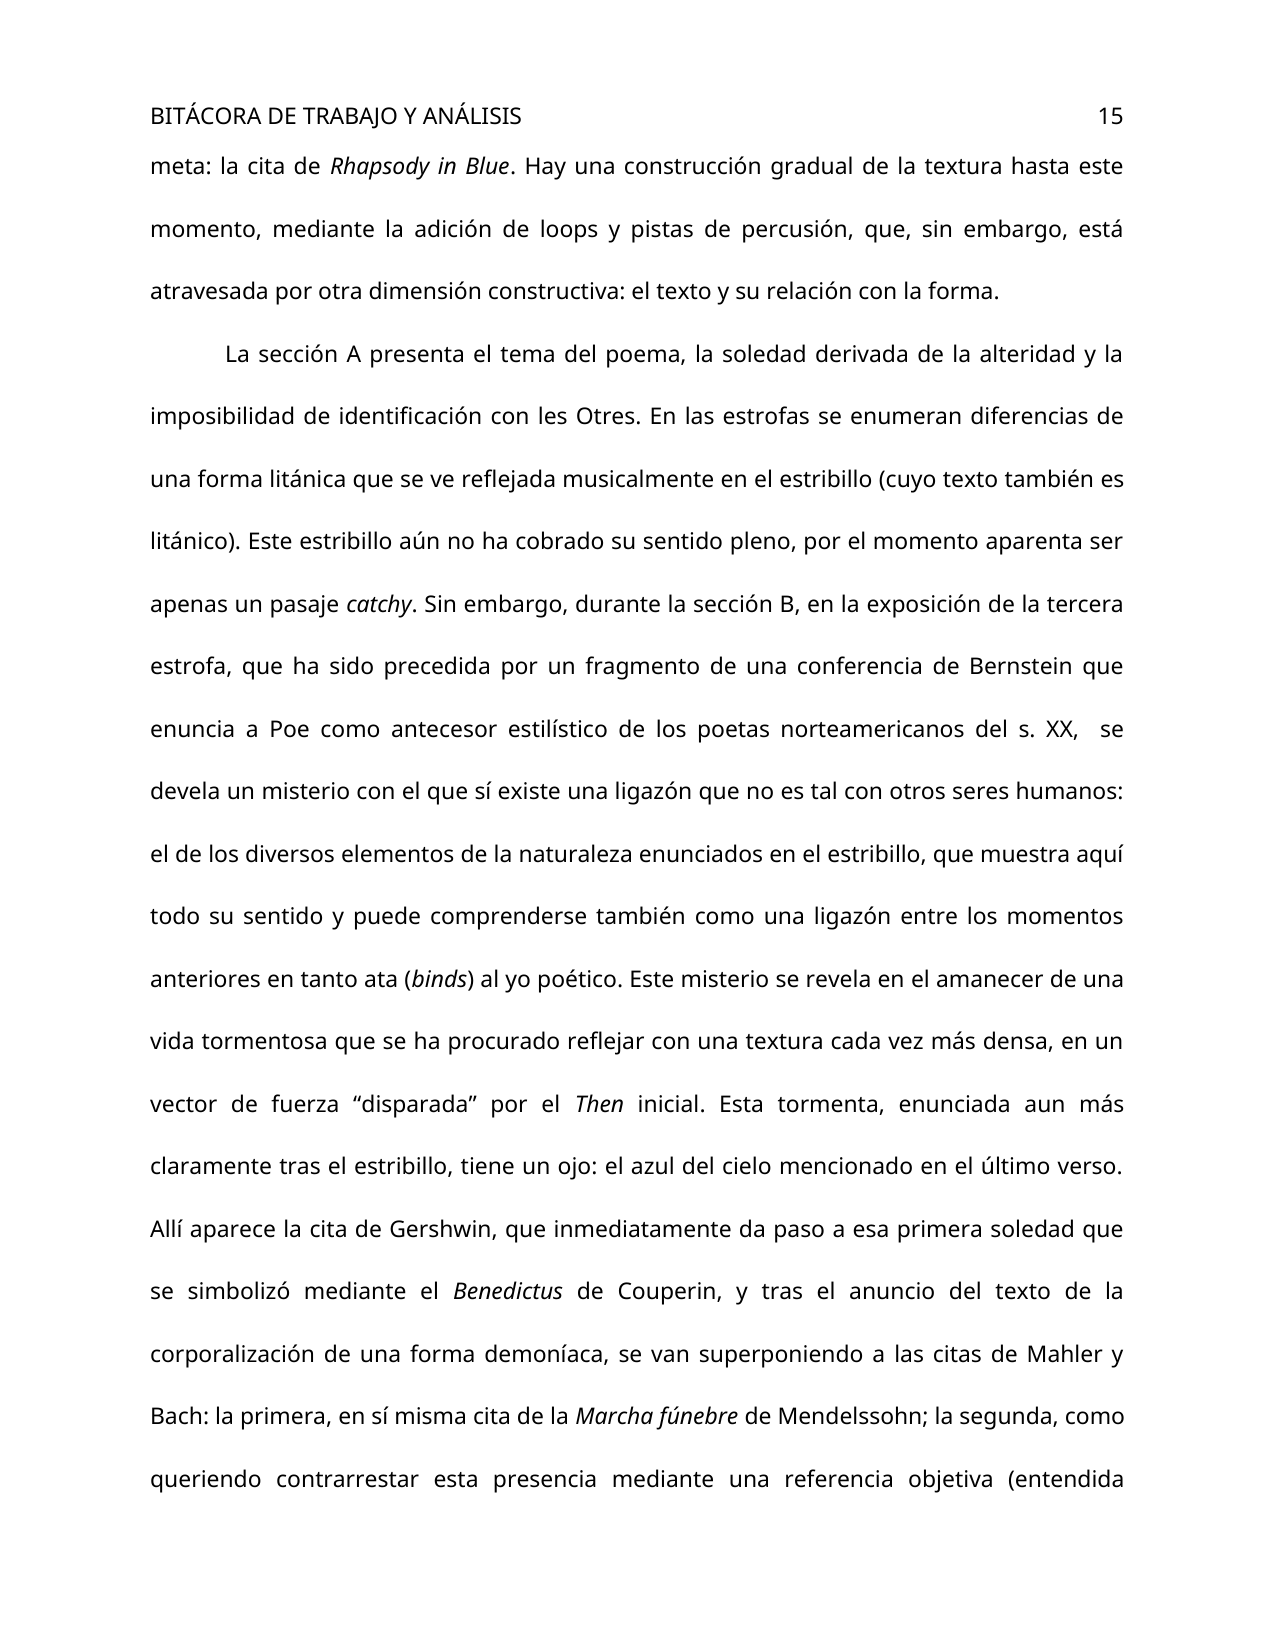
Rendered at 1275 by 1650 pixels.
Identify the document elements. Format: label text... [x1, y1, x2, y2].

text La sección A presenta el tema del poema, la soledad derivada de la alteridad y la imposibilidad de identificación con les Otres. En las estrofas se enumeran diferencias de una forma litánica que se ve reflejada musicalmente en el estribillo (cuyo texto también es litánico). Este estribillo aún no ha cobrado su sentido pleno, por el momento aparenta ser apenas un pasaje catchy. Sin embargo, durante la sección B, en la exposición de la tercera estrofa, que ha sido precedida por un fragmento de una conferencia de Bernstein que enuncia a Poe como antecesor estilístico de los poetas norteamericanos del s. XX, se devela un misterio con el que sí existe una ligazón que no es tal con otros seres humanos: el de los diversos elementos de la naturaleza enunciados en el estribillo, que muestra aquí todo su sentido y puede comprenderse también como una ligazón entre los momentos anteriores en tanto ata (binds) al yo poético. Este misterio se revela en el amanecer de una vida tormentosa que se ha procurado reflejar con una textura cada vez más densa, en un vector de fuerza “disparada” por el Then inicial. Esta tormenta, enunciada aun más claramente tras el estribillo, tiene un ojo: el azul del cielo mencionado en el último verso. Allí aparece la cita de Gershwin, que inmediatamente da paso a esa primera soledad que se simbolizó mediante el Benedictus de Couperin, y tras el anuncio del texto de la corporalización de una forma demoníaca, se van superponiendo a las citas de Mahler y Bach: la primera, en sí misma cita de la Marcha fúnebre de Mendelssohn; la segunda, como queriendo contrarrestar esta presencia mediante una referencia objetiva (entendida [150, 337, 1125, 1494]
text meta: la cita de Rhapsody in Blue. Hay una construcción gradual de la textura hasta este momento, mediante la adición de loops y pistas de percusión, que, sin embargo, está atravesada por otra dimensión constructiva: el texto y su relación con la forma. [150, 150, 1125, 306]
